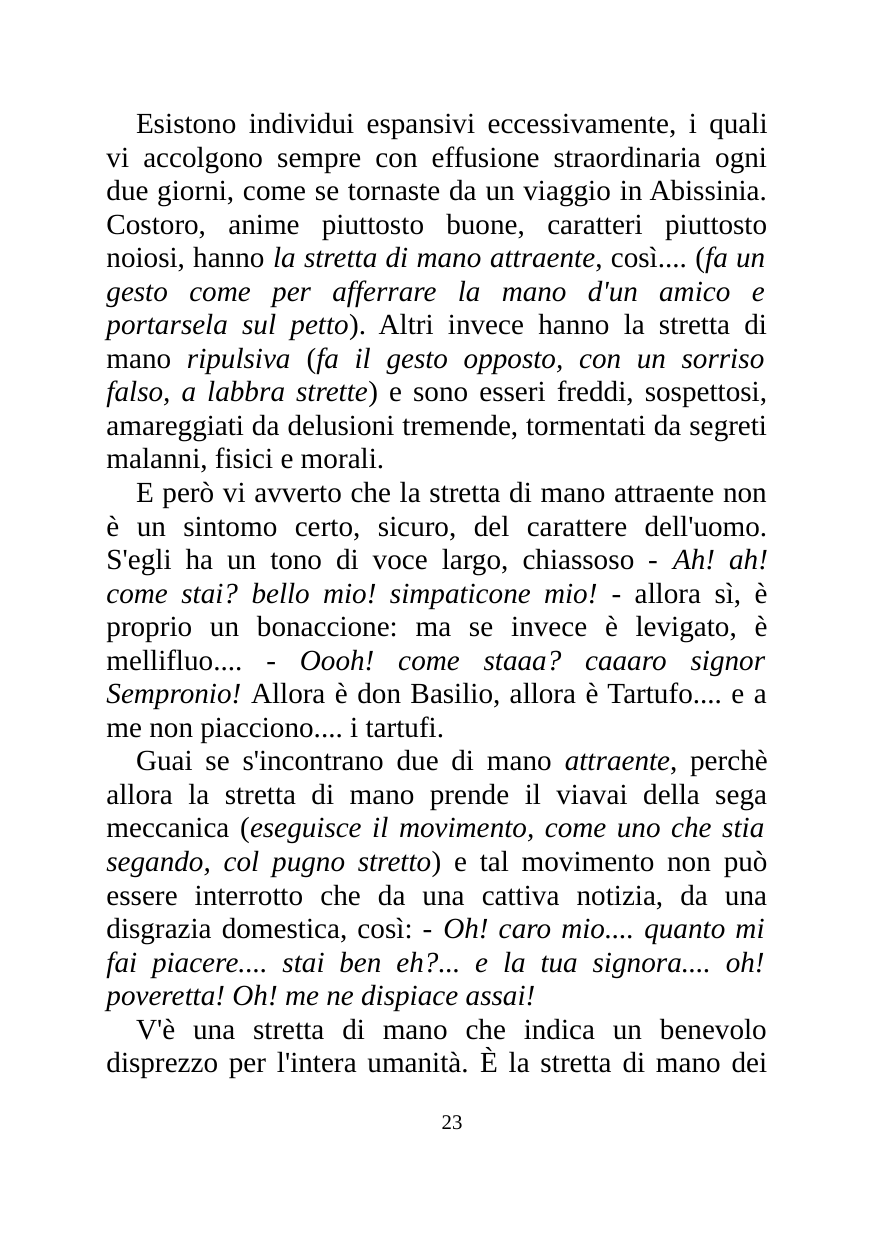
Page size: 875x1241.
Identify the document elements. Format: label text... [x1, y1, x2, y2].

text Esistono individui espansivi eccessivamente, i quali vi accolgono sempre con effusione straordinaria ogni due giorni, come se tornaste da un viaggio in Abissinia. Costoro, anime piuttosto buone, caratteri piuttosto noiosi, hanno la stretta di mano attraente, così.... (fa un gesto come per afferrare la mano d'un amico e portarsela sul petto). Altri invece hanno la stretta di mano ripulsiva (fa il gesto opposto, con un sorriso falso, a labbra strette) e sono esseri freddi, sospettosi, amareggiati da delusioni tremende, tormentati da segreti malanni, fisici e morali. [106, 106, 768, 475]
text Guai se s'incontrano due di mano attraente, perchè allora la stretta di mano prende il viavai della sega meccanica (eseguisce il movimento, come uno che stia segando, col pugno stretto) e tal movimento non può essere interrotto che da una cattiva notizia, da una disgrazia domestica, così: - Oh! caro mio.... quanto mi fai piacere.... stai ben eh?... e la tua signora.... oh! poveretta! Oh! me ne dispiace assai! [106, 743, 768, 1012]
text E però vi avverto che la stretta di mano attraente non è un sintomo certo, sicuro, del carattere dell'uomo. S'egli ha un tono di voce largo, chiassoso - Ah! ah! come stai? bello mio! simpaticone mio! - allora sì, è proprio un bonaccione: ma se invece è levigato, è mellifluo.... - Oooh! come staaa? caaaro signor Sempronio! Allora è don Basilio, allora è Tartufo.... e a me non piacciono.... i tartufi. [106, 475, 768, 743]
text V'è una stretta di mano che indica un benevolo disprezzo per l'intera umanità. È la stretta di mano dei [106, 1012, 768, 1079]
